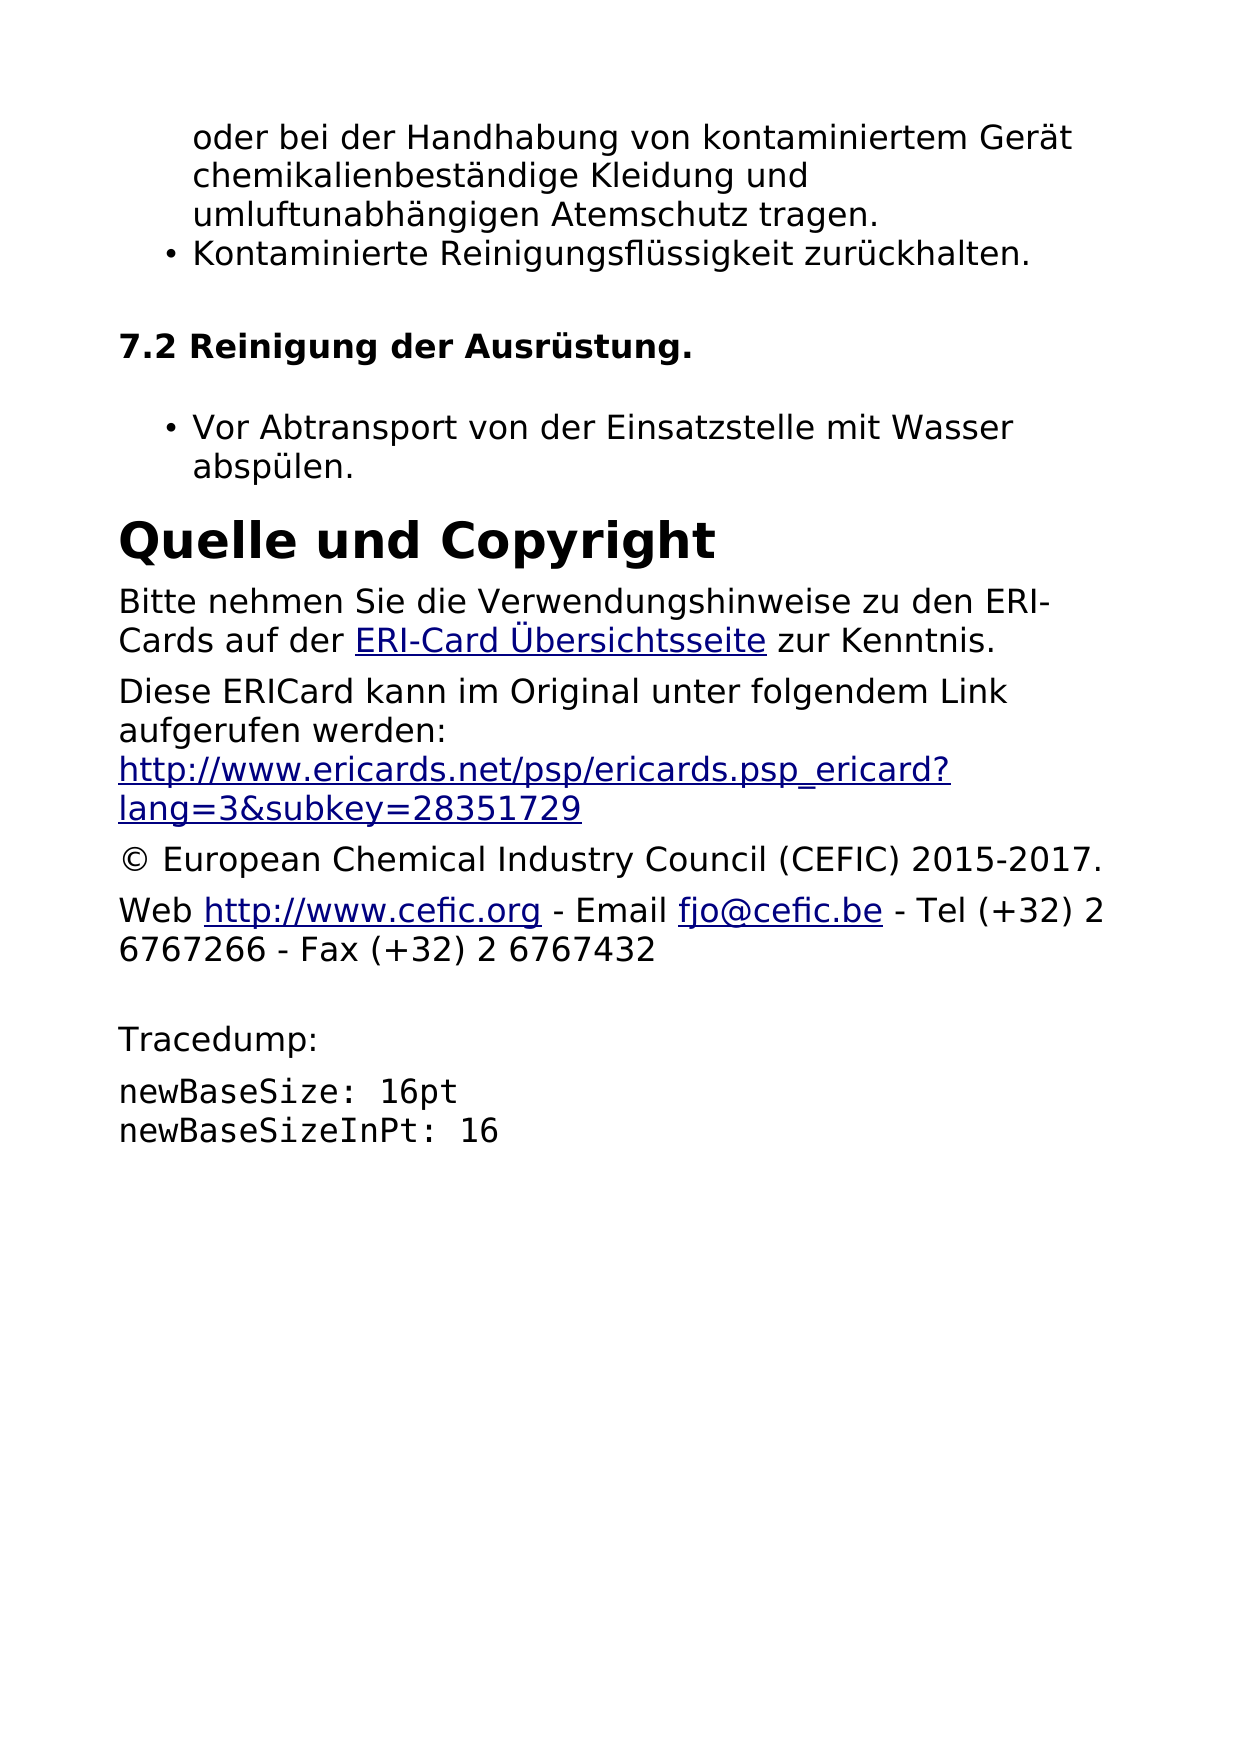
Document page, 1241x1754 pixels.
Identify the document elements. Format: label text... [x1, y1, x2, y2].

list Kontaminierte Reinigungsflüssigkeit zurückhalten. [177, 235, 1122, 273]
text Web http://www.cefic.org - Email fjo@cefic.be - Tel (+32) 2 6767266 - Fax (+32) 2 6767432 [118, 892, 1122, 969]
subtitle Quelle und Copyright [118, 512, 1122, 570]
subtitle 7.2 Reinigung der Ausrüstung. [118, 328, 1122, 367]
text © European Chemical Industry Council (CEFIC) 2015-2017. [118, 840, 1122, 879]
text Bitte nehmen Sie die Verwendungshinweise zu den ERI-Cards auf der ERI-Card Übersichtsseite zur Kenntnis. [118, 582, 1122, 660]
text Tracedump: [118, 982, 1122, 1060]
text Diese ERICard kann im Original unter folgendem Link aufgerufen werden: http://www.ericards.net/psp/ericards.psp_ericard?lang=3&subkey=28351729 [118, 672, 1122, 828]
text newBaseSize: 16pt newBaseSizeInPt: 16 [118, 1072, 1122, 1150]
list Vor Abtransport von der Einsatzstelle mit Wasser abspülen. [177, 409, 1122, 487]
list oder bei der Handhabung von kontaminiertem Gerät chemikalienbeständige Kleidung und umluftunabhängigen Atemschutz tragen. [177, 118, 1122, 235]
